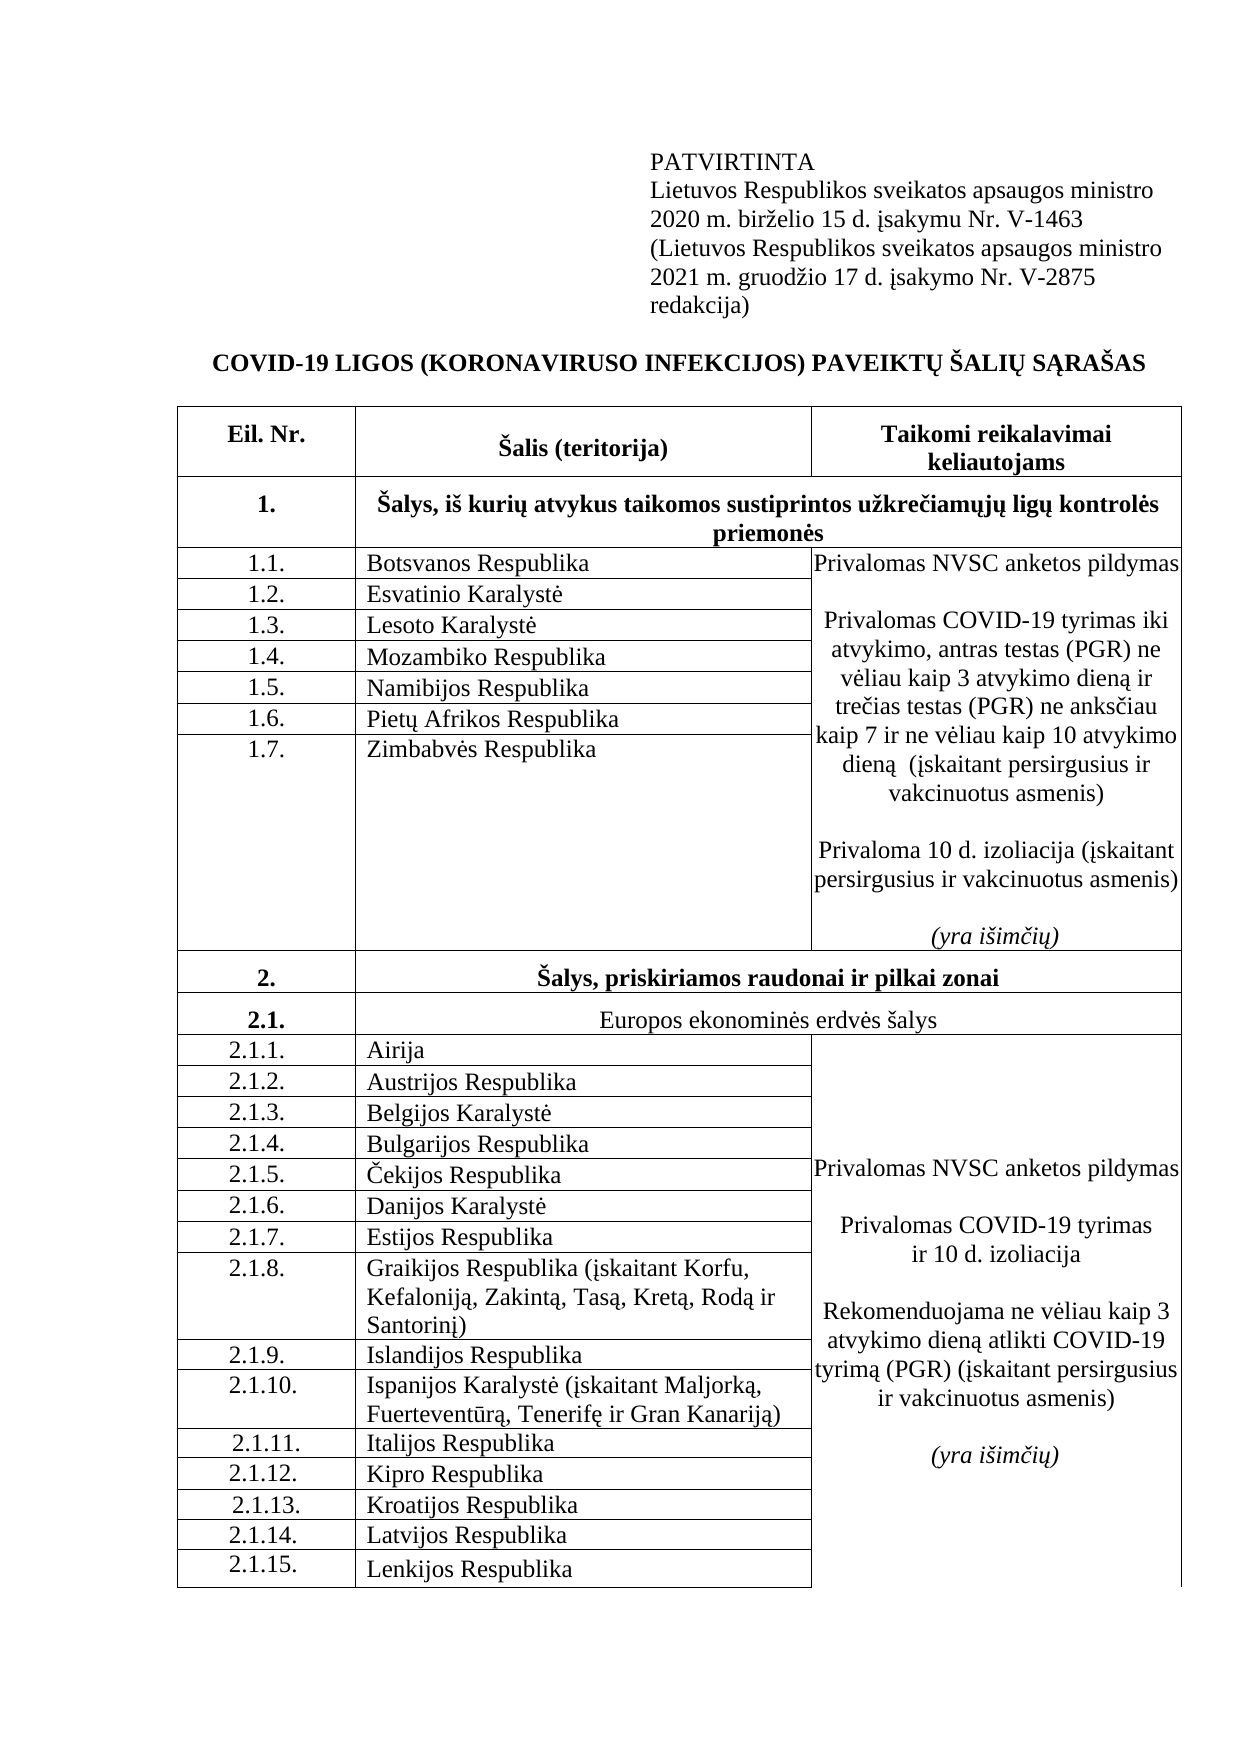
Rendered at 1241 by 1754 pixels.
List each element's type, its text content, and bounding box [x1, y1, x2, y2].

table_cell Esvatinio Karalystė [356, 579, 811, 609]
table_cell Europos ekonominės erdvės šalys [356, 993, 1181, 1034]
table_cell 2.1.6. [178, 1191, 355, 1221]
table_cell 2.1.7. [178, 1222, 355, 1252]
table_cell Šalys, priskiriamos raudonai ir pilkai zonai [356, 951, 1181, 992]
table_cell 2.1.8. [178, 1253, 355, 1339]
table_cell Islandijos Respublika [356, 1340, 811, 1369]
table_cell 2.1.2. [178, 1066, 355, 1096]
table_cell Graikijos Respublika (įskaitant Korfu, Kefaloniją, Zakintą, Tasą, Kretą, Rodą ir Santorinį) [356, 1253, 811, 1339]
text 2021 m. gruodžio 17 d. įsakymo Nr. V-2875 [177, 262, 1181, 291]
table_cell Latvijos Respublika [356, 1520, 811, 1548]
table_cell 2.1.5. [178, 1159, 355, 1189]
table_cell 2.1.9. [178, 1340, 355, 1369]
table_cell 2.1. [178, 993, 355, 1034]
text Lietuvos Respublikos sveikatos apsaugos ministro [177, 176, 1181, 204]
table_cell 2.1.15. [178, 1550, 355, 1587]
table_cell Kroatijos Respublika [356, 1490, 811, 1519]
table_cell Šalys, iš kurių atvykus taikomos sustiprintos užkrečiamųjų ligų kontrolės priemonės [356, 477, 1181, 547]
table_cell 1.2. [178, 579, 355, 609]
text COVID-19 LIGOS (KORONAVIRUSO INFEKCIJOS) PAVEIKTŲ ŠALIŲ SĄRAŠAS [177, 348, 1181, 377]
table_cell 2.1.13. [178, 1490, 355, 1519]
table_cell Lesoto Karalystė [356, 610, 811, 640]
table_cell Airija [356, 1035, 811, 1065]
table_cell 1.4. [178, 641, 355, 671]
table_cell 1.1. [178, 548, 355, 578]
table_cell Austrijos Respublika [356, 1066, 811, 1096]
table_cell Zimbabvės Respublika [356, 735, 811, 950]
table_cell Namibijos Respublika [356, 672, 811, 702]
table_header Šalis (teritorija) [356, 407, 811, 476]
table_cell 1.5. [178, 672, 355, 702]
table_cell 1.7. [178, 735, 355, 950]
table_cell Kipro Respublika [356, 1458, 811, 1489]
table_cell 1.3. [178, 610, 355, 640]
table_cell 1.6. [178, 704, 355, 733]
table_cell 1. [178, 477, 355, 547]
table_cell 2.1.10. [178, 1370, 355, 1427]
table_cell Ispanijos Karalystė (įskaitant Maljorką, Fuerteventūrą, Tenerifę ir Gran Kanariją) [356, 1370, 811, 1427]
text (Lietuvos Respublikos sveikatos apsaugos ministro [177, 233, 1181, 262]
table_cell 2.1.4. [178, 1128, 355, 1158]
table_cell 2.1.12. [178, 1458, 355, 1489]
table_cell Čekijos Respublika [356, 1159, 811, 1189]
table_header Eil. Nr. [178, 407, 355, 476]
table_cell 2.1.3. [178, 1097, 355, 1127]
table_cell 2.1.14. [178, 1520, 355, 1548]
table_cell 2. [178, 951, 355, 992]
table_cell Italijos Respublika [356, 1429, 811, 1457]
table_cell Bulgarijos Respublika [356, 1128, 811, 1158]
table_cell Danijos Karalystė [356, 1191, 811, 1221]
table_cell Estijos Respublika [356, 1222, 811, 1252]
table_cell Mozambiko Respublika [356, 641, 811, 671]
table_cell Pietų Afrikos Respublika [356, 704, 811, 733]
table_cell Lenkijos Respublika [356, 1550, 811, 1587]
table_cell 2.1.1. [178, 1035, 355, 1065]
text 2020 m. birželio 15 d. įsakymu Nr. V-1463 [177, 204, 1181, 233]
text PATVIRTINTA [177, 147, 1181, 176]
table_cell Privalomas NVSC anketos pildymas Privalomas COVID-19 tyrimas iki atvykimo, antras testas (PGR) ne vėliau kaip 3 atvykimo dieną ir trečias testas (PGR) ne anksčiau kaip 7 ir ne vėliau kaip 10 atvykimo dieną (įskaitant persirgusius ir vakcinuotus asmenis) Privaloma 10 d. izoliacija (įskaitant persirgusius ir vakcinuotus asmenis) (yra išimčių) [812, 548, 1181, 950]
table_cell Botsvanos Respublika [356, 548, 811, 578]
table_cell Belgijos Karalystė [356, 1097, 811, 1127]
table_header Taikomi reikalavimai keliautojams [812, 407, 1181, 476]
text redakcija) [177, 291, 1181, 319]
table_cell 2.1.11. [178, 1429, 355, 1457]
table_cell Privalomas NVSC anketos pildymas Privalomas COVID-19 tyrimas ir 10 d. izoliacija Rekomenduojama ne vėliau kaip 3 atvykimo dieną atlikti COVID-19 tyrimą (PGR) (įskaitant persirgusius ir vakcinuotus asmenis) (yra išimčių) [812, 1035, 1181, 1587]
